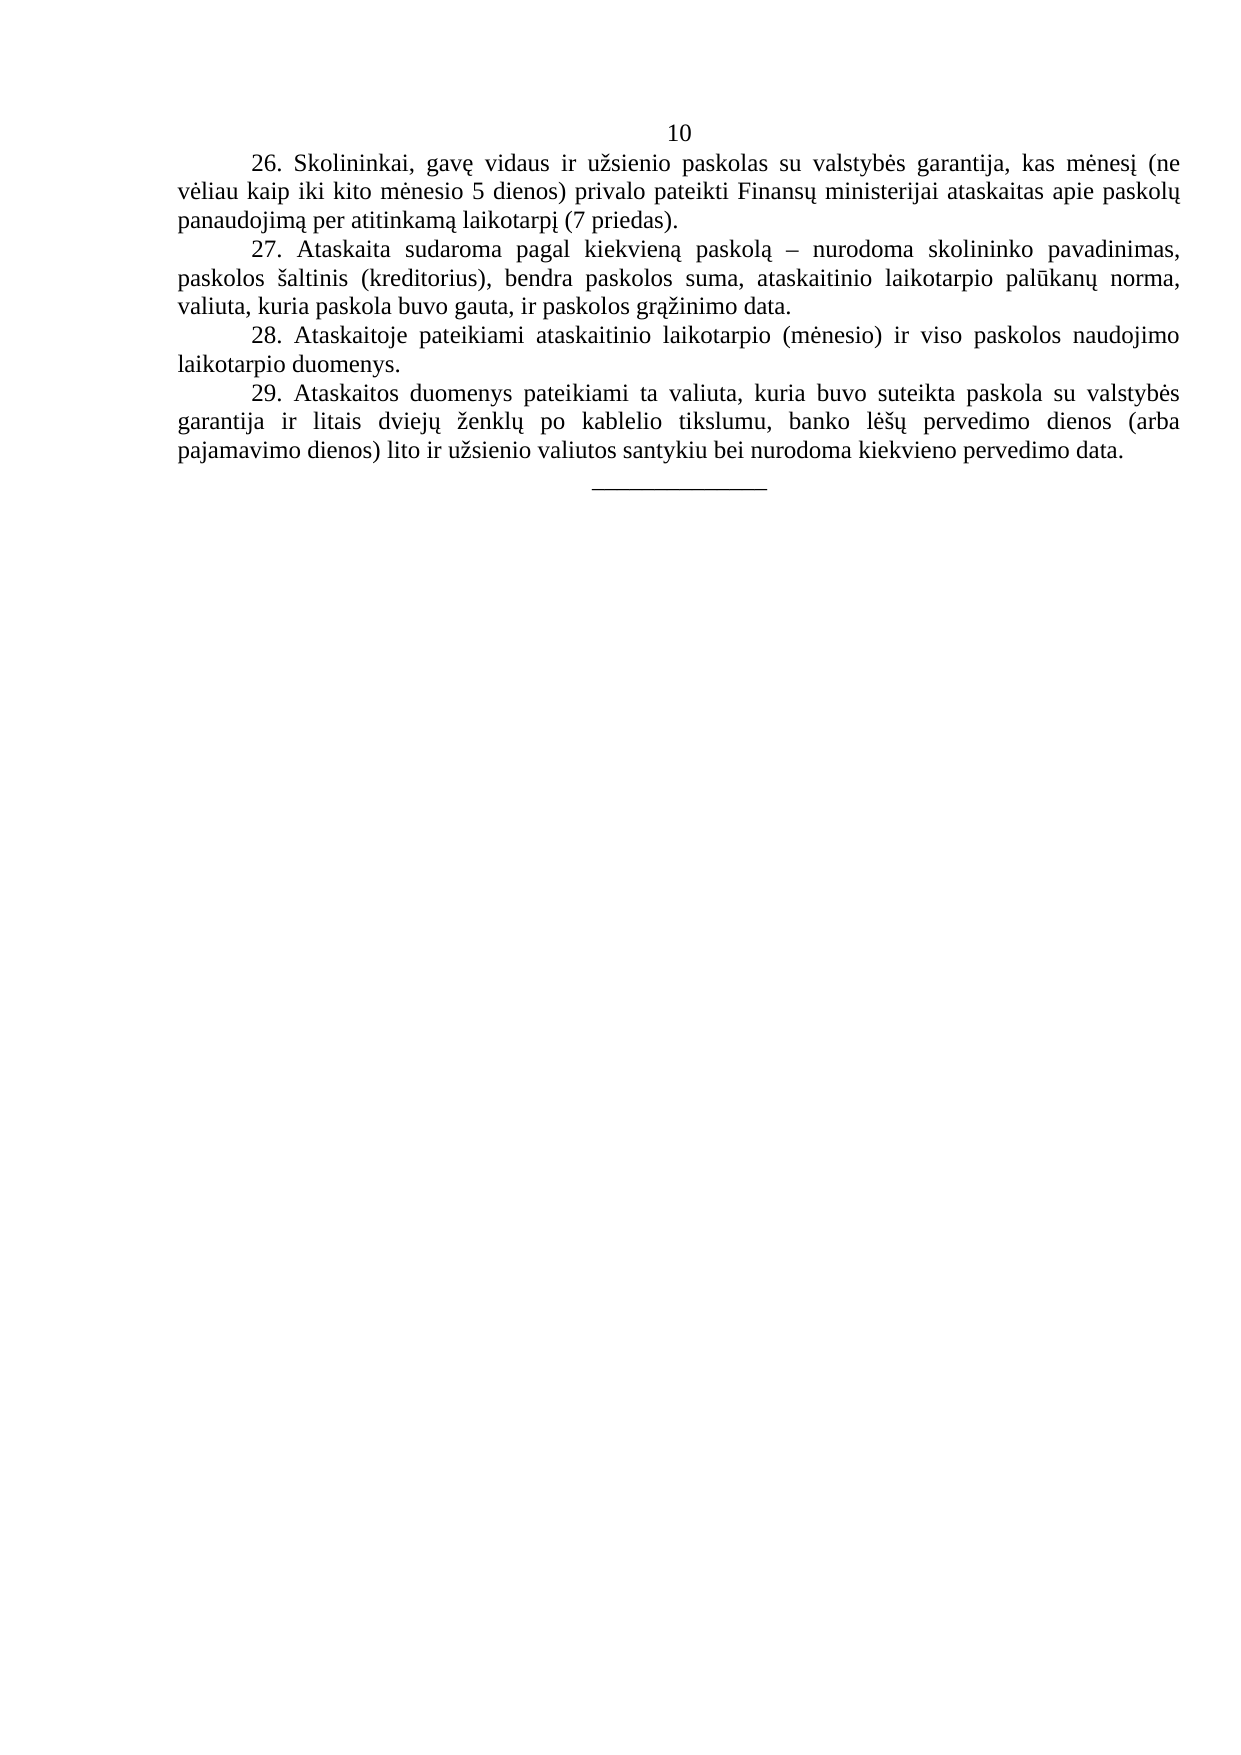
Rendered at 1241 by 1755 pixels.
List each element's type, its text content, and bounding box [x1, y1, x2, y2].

text 28. Ataskaitoje pateikiami ataskaitinio laikotarpio (mėnesio) ir viso paskolos naudojimo laikotarpio duomenys. [177, 320, 1181, 378]
text 26. Skolininkai, gavę vidaus ir užsienio paskolas su valstybės garantija, kas mėnesį (ne vėliau kaip iki kito mėnesio 5 dienos) privalo pateikti Finansų ministerijai ataskaitas apie paskolų panaudojimą per atitinkamą laikotarpį (7 priedas). [177, 148, 1181, 234]
text ______________ [177, 464, 1181, 493]
text 27. Ataskaita sudaroma pagal kiekvieną paskolą – nurodoma skolininko pavadinimas, paskolos šaltinis (kreditorius), bendra paskolos suma, ataskaitinio laikotarpio palūkanų norma, valiuta, kuria paskola buvo gauta, ir paskolos grąžinimo data. [177, 234, 1181, 320]
text 29. Ataskaitos duomenys pateikiami ta valiuta, kuria buvo suteikta paskola su valstybės garantija ir litais dviejų ženklų po kablelio tikslumu, banko lėšų pervedimo dienos (arba pajamavimo dienos) lito ir užsienio valiutos santykiu bei nurodoma kiekvieno pervedimo data. [177, 378, 1181, 464]
